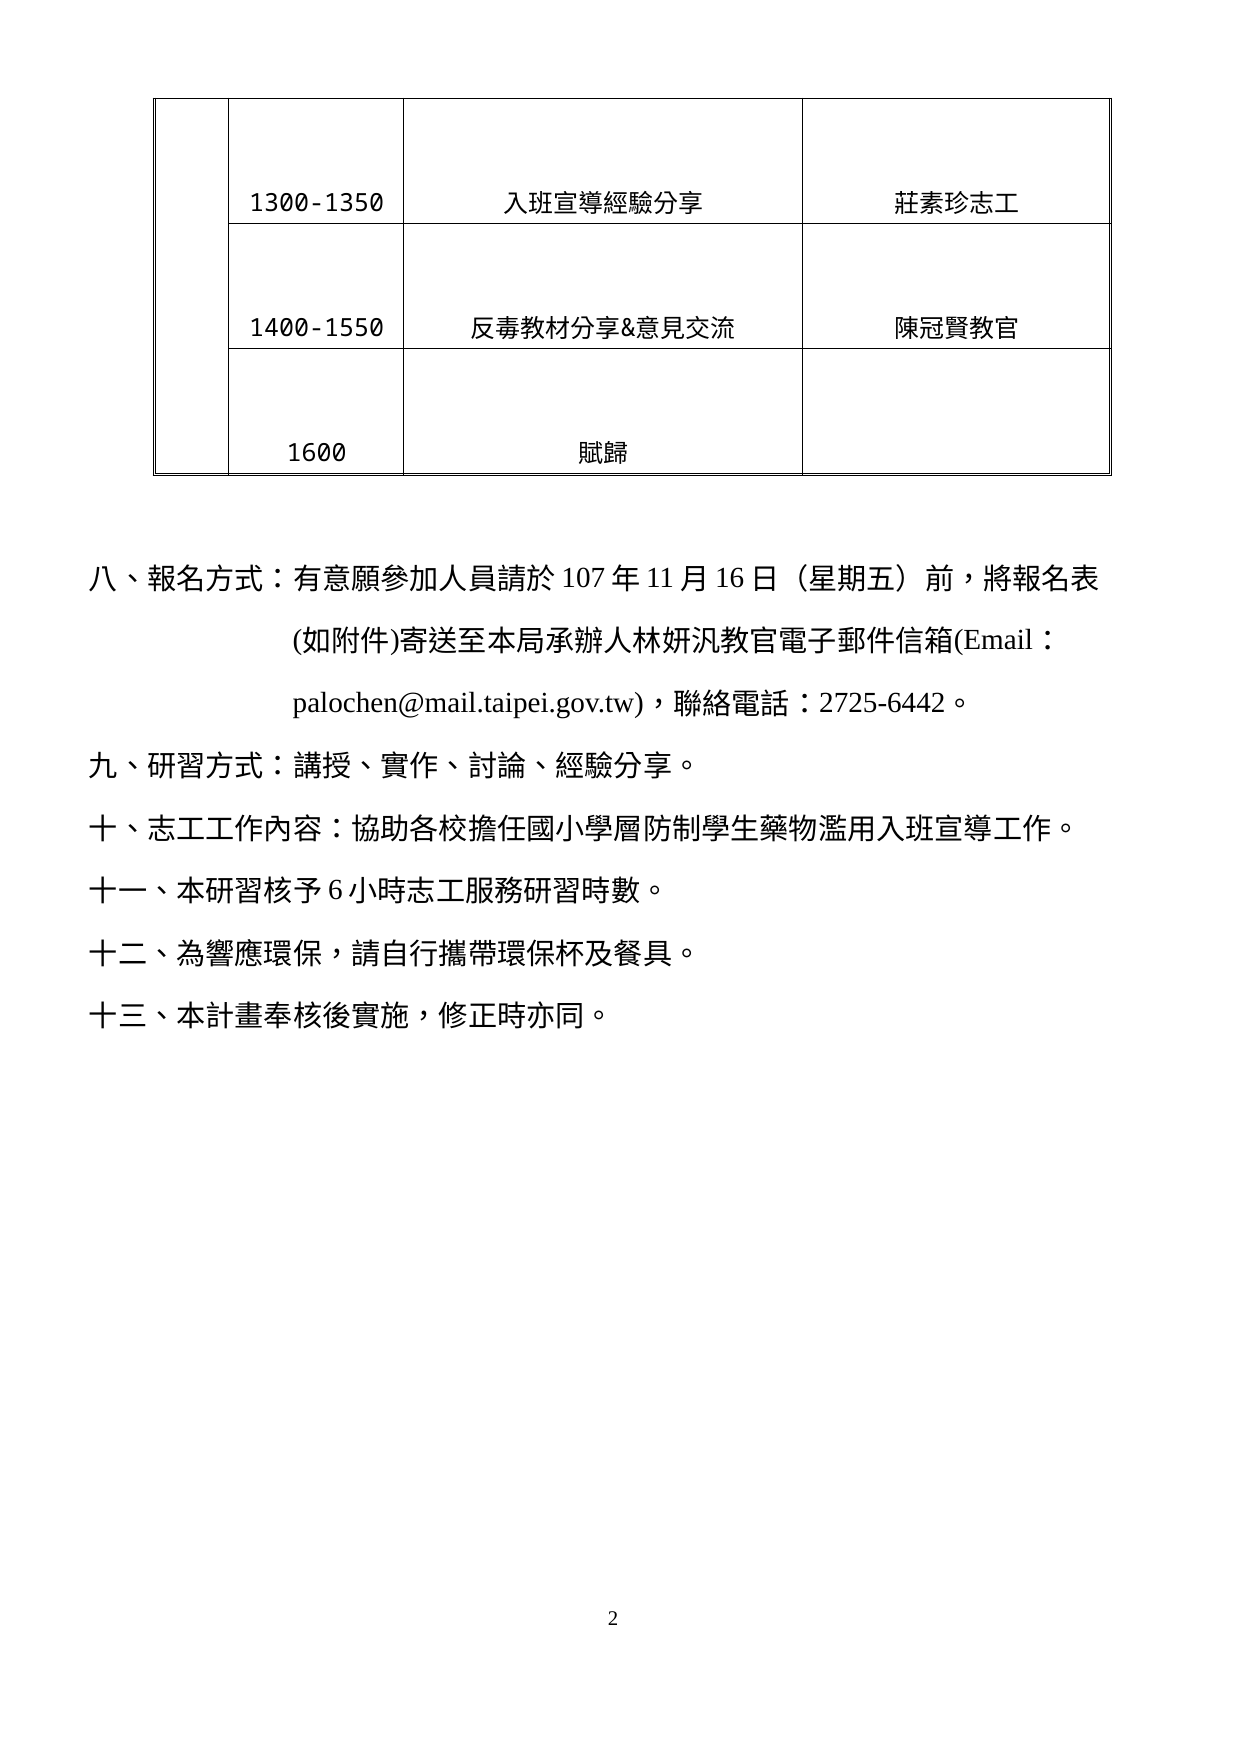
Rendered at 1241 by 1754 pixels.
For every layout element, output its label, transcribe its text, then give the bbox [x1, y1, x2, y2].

table_cell 陳冠賢教官 [803, 224, 1109, 347]
text 九、研習方式：講授、實作、討論、經驗分享。 [89, 722, 1137, 785]
table_cell [803, 349, 1109, 472]
text 十一、本研習核予6小時志工服務研習時數。 [89, 847, 1137, 910]
table_cell 反毒教材分享&意見交流 [404, 224, 802, 347]
table_cell 賦歸 [404, 349, 802, 472]
table_cell 1300-1350 [229, 99, 403, 222]
text 十、志工工作內容：協助各校擔任國小學層防制學生藥物濫用入班宣導工作。 [89, 785, 1137, 847]
table_cell [156, 99, 228, 472]
table_cell 入班宣導經驗分享 [404, 99, 802, 222]
text 十二、為響應環保，請自行攜帶環保杯及餐具。 [89, 910, 1137, 972]
table_cell 1600 [229, 349, 403, 472]
table_cell 莊素珍志工 [803, 99, 1109, 222]
table_cell 1400-1550 [229, 224, 403, 347]
text 八、報名方式：有意願參加人員請於107年11月16日（星期五）前，將報名表(如附件)寄送至本局承辦人林妍汎教官電子郵件信箱(Email：palochen@mail.taipei.gov.tw)，聯絡電話：2725-6442。 [89, 535, 1137, 722]
text 十三、本計畫奉核後實施，修正時亦同。 [89, 972, 1137, 1035]
